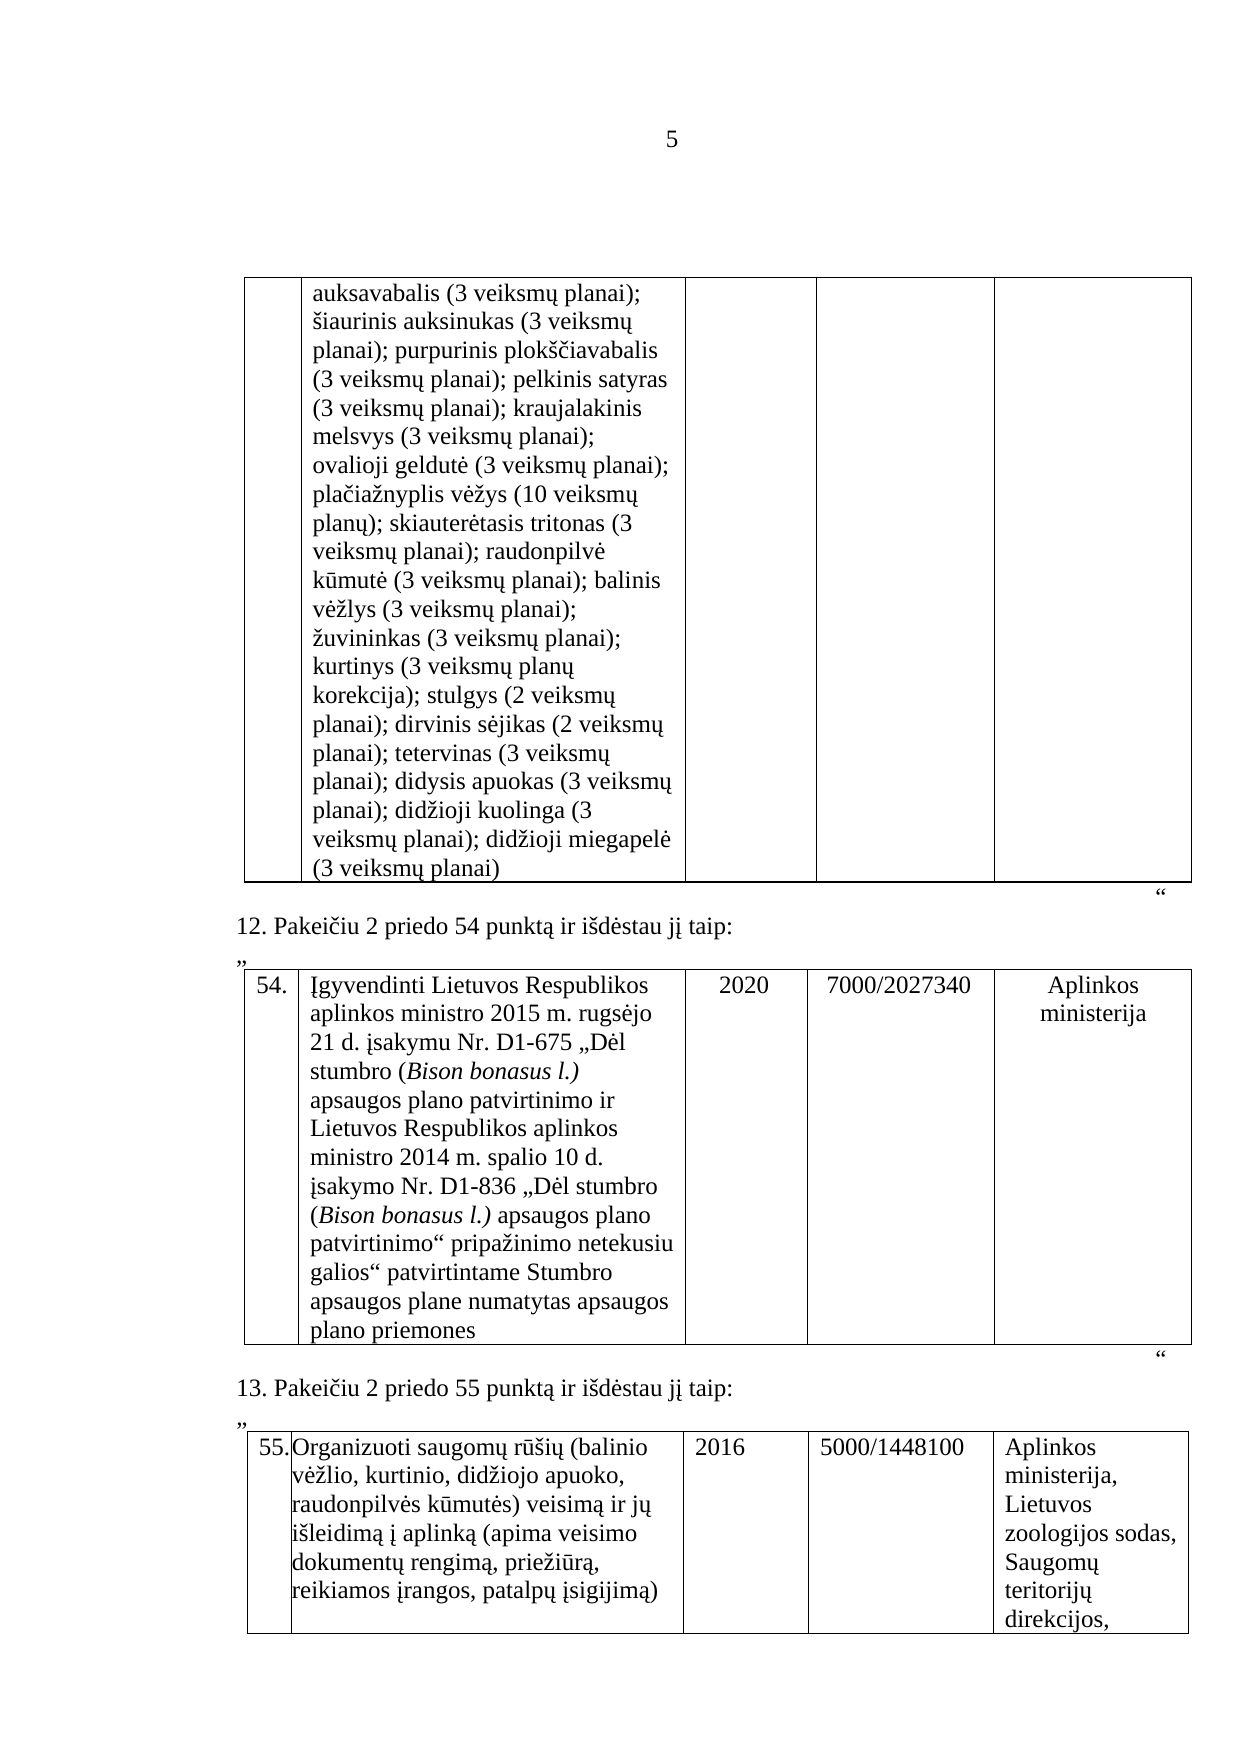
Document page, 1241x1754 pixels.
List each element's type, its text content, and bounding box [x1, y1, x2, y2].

text “ [177, 1344, 1166, 1373]
text 13. Pakeičiu 2 priedo 55 punktą ir išdėstau jį taip: [177, 1373, 1166, 1402]
table_header 54. [245, 970, 298, 1343]
table_header Aplinkos ministerija, Lietuvos zoologijos sodas, Saugomų teritorijų direkcijos, Valstybinė saugomų teritorijų tarnyba [994, 1432, 1188, 1633]
table_header Aplinkos ministerija [995, 970, 1191, 1343]
table_header [817, 278, 994, 881]
table_header 55. [248, 1432, 291, 1633]
table_header [686, 278, 816, 881]
table_header Organizuoti saugomų rūšių (balinio vėžlio, kurtinio, didžiojo apuoko, raudonpilvės kūmutės) veisimą ir jų išleidimą į aplinką (apima veisimo dokumentų rengimą, priežiūrą, reikiamos įrangos, patalpų įsigijimą) [292, 1432, 683, 1633]
table_header 2020 [686, 970, 807, 1343]
text 12. Pakeičiu 2 priedo 54 punktą ir išdėstau jį taip: [177, 911, 1166, 940]
text “ [177, 882, 1166, 911]
table_header 7000/2027340 [808, 970, 994, 1343]
table_header Įgyvendinti Lietuvos Respublikos aplinkos ministro 2015 m. rugsėjo 21 d. įsakymu Nr. D1-675 „Dėl stumbro (Bison bonasus l.) apsaugos plano patvirtinimo ir Lietuvos Respublikos aplinkos ministro 2014 m. spalio 10 d. įsakymo Nr. D1-836 „Dėl stumbro (Bison bonasus l.) apsaugos plano patvirtinimo“ pripažinimo netekusiu galios“ patvirtintame Stumbro apsaugos plane numatytas apsaugos plano priemones [299, 970, 685, 1343]
table_header 2016 [684, 1432, 808, 1633]
table_header [995, 278, 1191, 881]
table_header [245, 278, 301, 881]
text „ [177, 940, 1166, 969]
table_header auksavabalis (3 veiksmų planai); šiaurinis auksinukas (3 veiksmų planai); purpurinis plokščiavabalis (3 veiksmų planai); pelkinis satyras (3 veiksmų planai); kraujalakinis melsvys (3 veiksmų planai); ovalioji geldutė (3 veiksmų planai); plačiažnyplis vėžys (10 veiksmų planų); skiauterėtasis tritonas (3 veiksmų planai); raudonpilvė kūmutė (3 veiksmų planai); balinis vėžlys (3 veiksmų planai); žuvininkas (3 veiksmų planai); kurtinys (3 veiksmų planų korekcija); stulgys (2 veiksmų planai); dirvinis sėjikas (2 veiksmų planai); tetervinas (3 veiksmų planai); didysis apuokas (3 veiksmų planai); didžioji kuolinga (3 veiksmų planai); didžioji miegapelė (3 veiksmų planai) [302, 278, 685, 881]
table_header 5000/1448100 [809, 1432, 993, 1633]
text „ [177, 1402, 1181, 1431]
